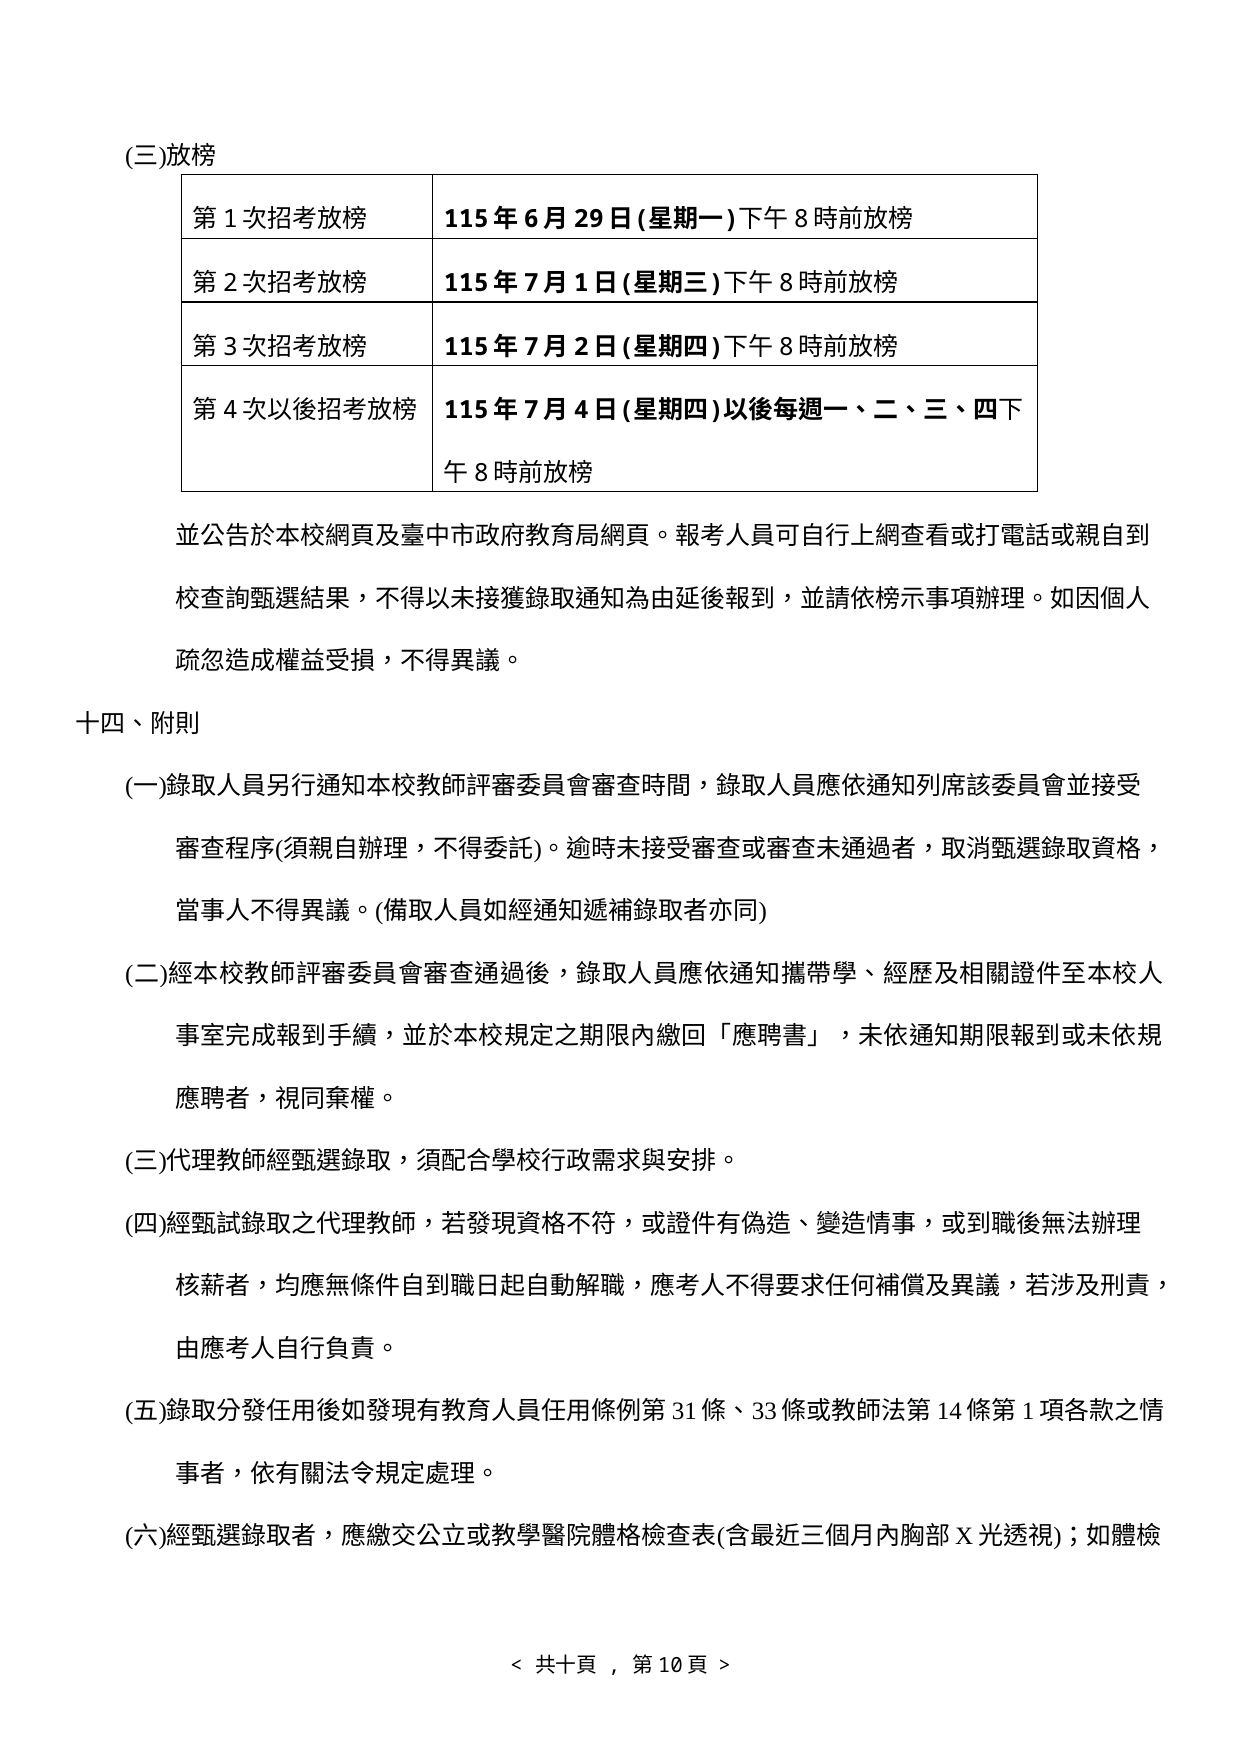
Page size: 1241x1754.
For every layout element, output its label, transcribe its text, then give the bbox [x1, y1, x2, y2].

text (一)錄取人員另行通知本校教師評審委員會審查時間，錄取人員應依通知列席該委員會並接受審查程序(須親自辦理，不得委託)。逾時未接受審查或審查未通過者，取消甄選錄取資格，當事人不得異議。(備取人員如經通知遞補錄取者亦同) [125, 742, 1165, 929]
text (四)經甄試錄取之代理教師，若發現資格不符，或證件有偽造、變造情事，或到職後無法辦理核薪者，均應無條件自到職日起自動解職，應考人不得要求任何補償及異議，若涉及刑責，由應考人自行負責。 [125, 1179, 1165, 1367]
table_cell 第3次招考放榜 [182, 303, 432, 365]
text (三)代理教師經甄選錄取，須配合學校行政需求與安排。 [125, 1117, 1165, 1179]
table_cell 115年7月1日(星期三)下午8時前放榜 [433, 239, 1037, 301]
table_cell 第2次招考放榜 [182, 239, 432, 301]
text 並公告於本校網頁及臺中市政府教育局網頁。報考人員可自行上網查看或打電話或親自到校查詢甄選結果，不得以未接獲錄取通知為由延後報到，並請依榜示事項辦理。如因個人疏忽造成權益受損，不得異議。 [175, 492, 1165, 679]
text (三)放榜 [125, 112, 1165, 174]
table_cell 第4次以後招考放榜 [182, 366, 432, 491]
text (五)錄取分發任用後如發現有教育人員任用條例第31條、33條或教師法第14條第1項各款之情事者，依有關法令規定處理。 [125, 1367, 1165, 1492]
table_cell 115年7月2日(星期四)下午8時前放榜 [433, 303, 1037, 365]
table_cell 115年7月4日(星期四)以後每週一、二、三、四下午8時前放榜 [433, 366, 1037, 491]
text (六)經甄選錄取者，應繳交公立或教學醫院體格檢查表(含最近三個月內胸部X光透視)；如體檢 [125, 1492, 1165, 1554]
text 十四、附則 [75, 679, 1165, 742]
text (二)經本校教師評審委員會審查通過後，錄取人員應依通知攜帶學、經歷及相關證件至本校人事室完成報到手續，並於本校規定之期限內繳回「應聘書」，未依通知期限報到或未依規應聘者，視同棄權。 [125, 929, 1165, 1117]
table_header 第1次招考放榜 [182, 175, 432, 238]
table_header 115年6月29日(星期一)下午8時前放榜 [433, 175, 1037, 238]
